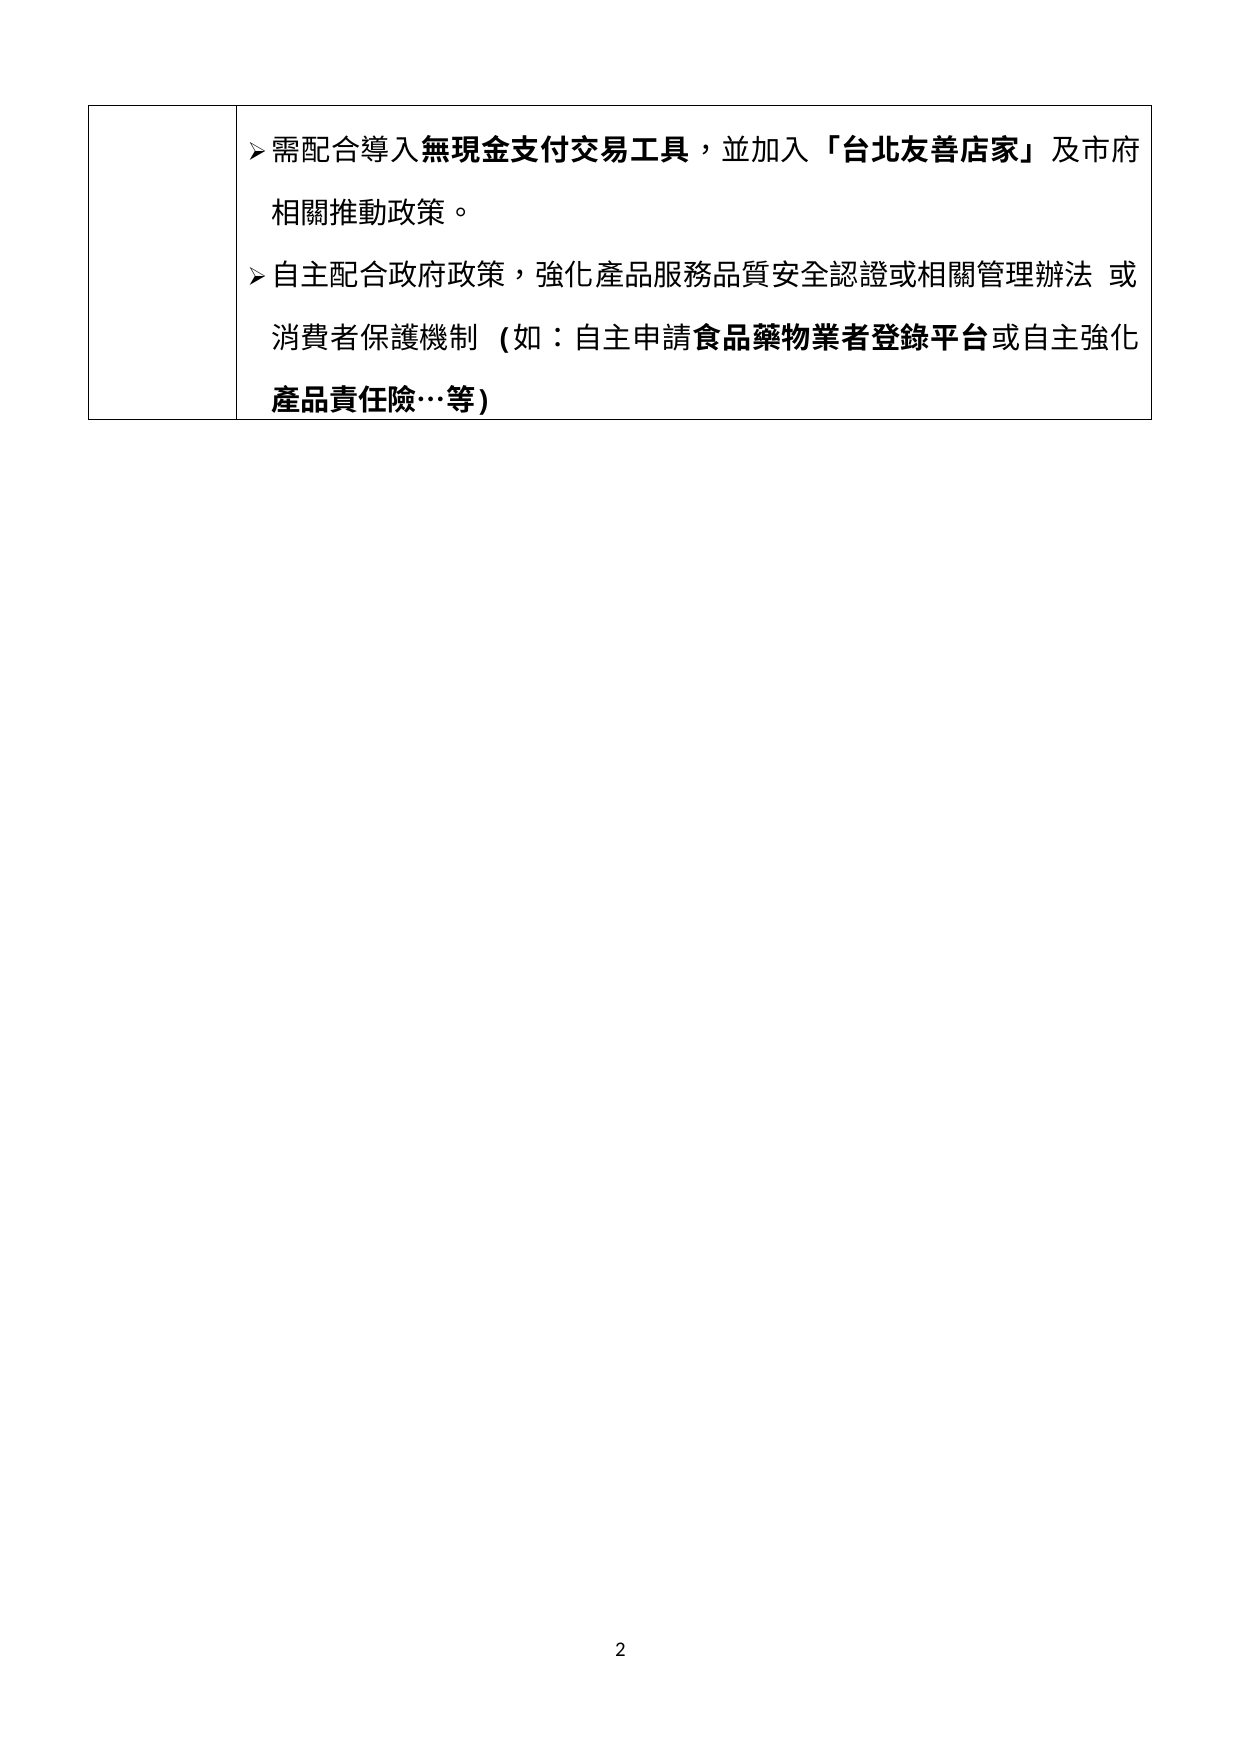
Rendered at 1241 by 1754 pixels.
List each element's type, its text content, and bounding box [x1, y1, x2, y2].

table_cell 產品或服務具品質有特色、經營用心、具發展潛力或觀光價值 欲重塑品牌價值、轉變經營模式或行銷管道 願意接受計畫輔導 深度改造 者 需配合導入無現金支付交易工具，並加入「台北友善店家」及市府相關推動政策。 自主配合政府政策，強化產品服務品質安全認證或相關管理辦法 或消費者保護機制 (如：自主申請食品藥物業者登錄平台或自主強化產品責任險…等) [237, 106, 1151, 419]
table_cell [89, 106, 236, 419]
